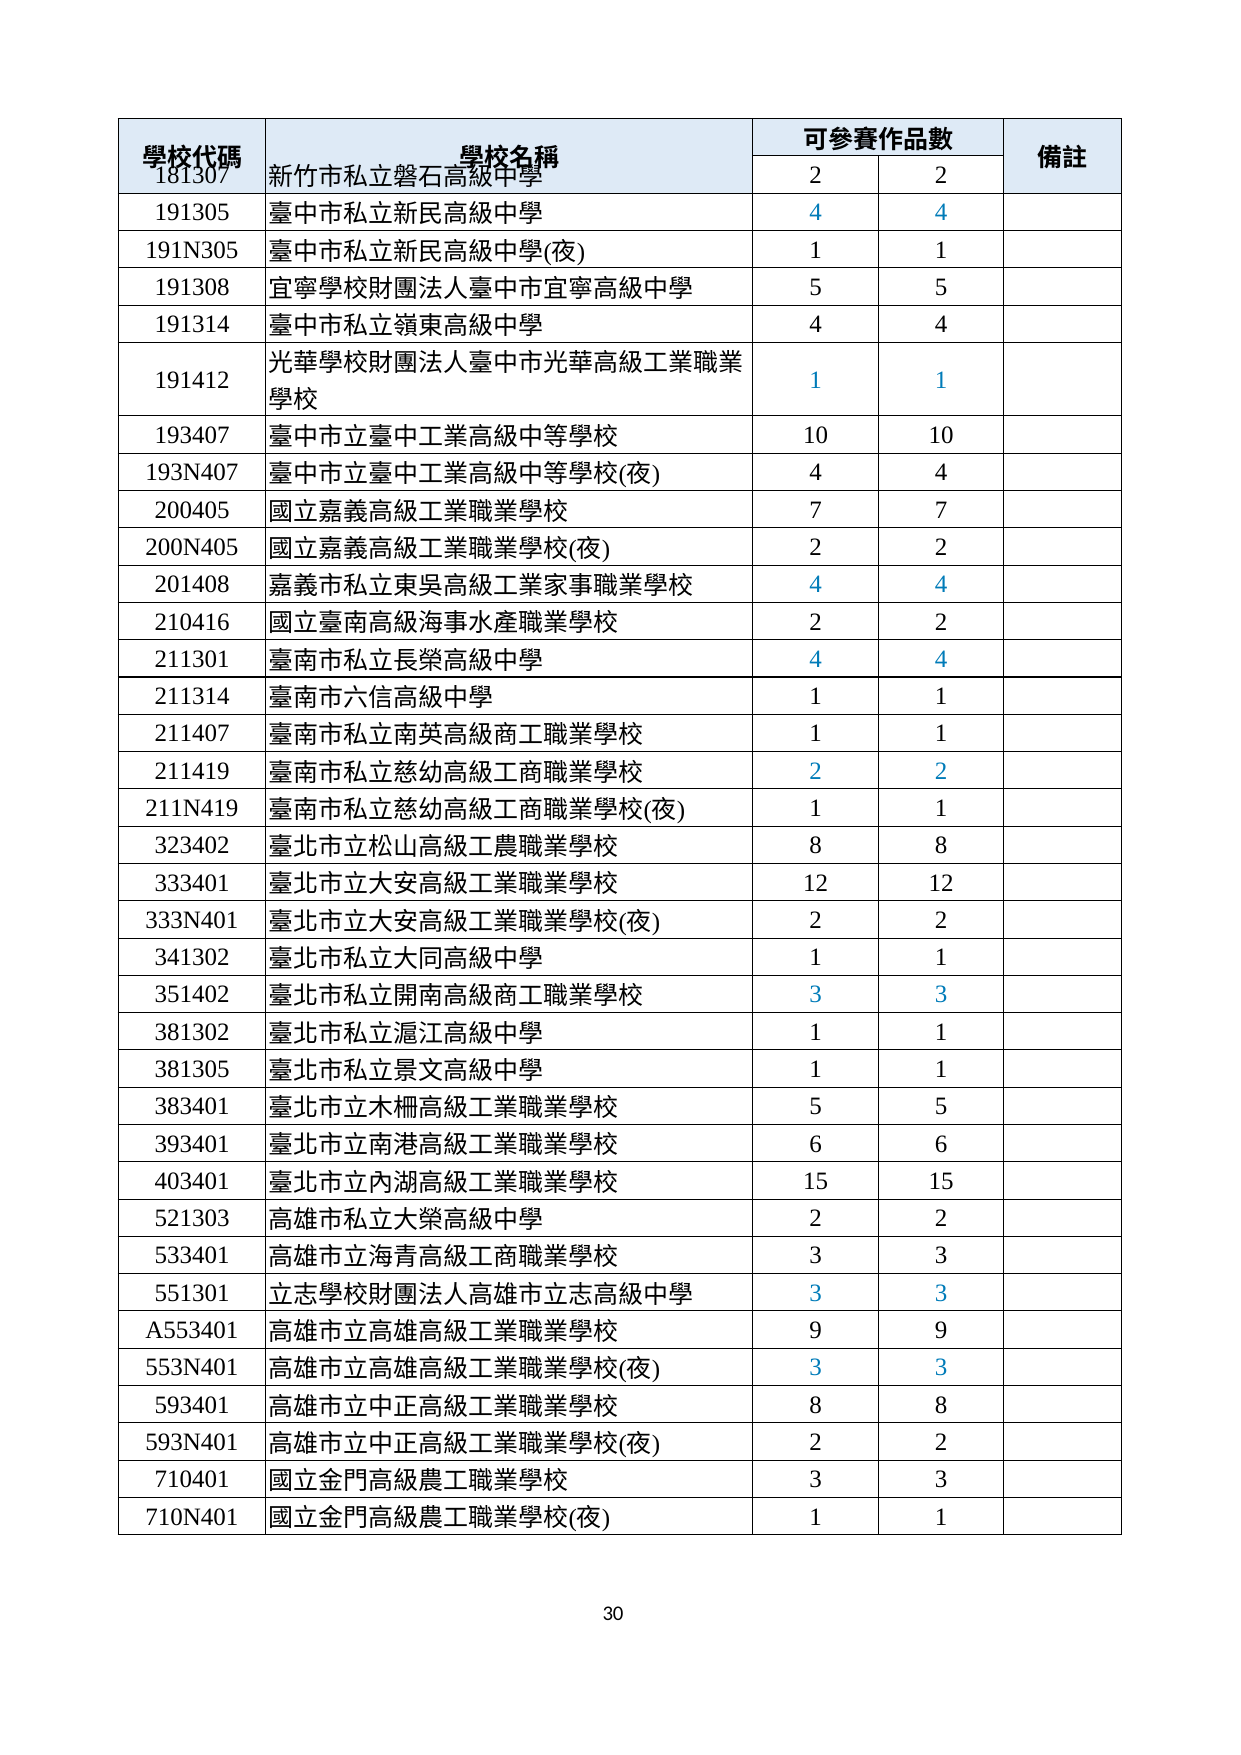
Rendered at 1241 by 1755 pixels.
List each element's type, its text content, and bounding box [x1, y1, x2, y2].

table_cell 381302 [119, 1013, 265, 1049]
table_cell 9 [879, 1311, 1003, 1348]
table_cell A553401 [119, 1311, 265, 1348]
table_cell 1 [879, 939, 1003, 975]
table_cell 臺中市立臺中工業高級中等學校(夜) [266, 454, 752, 490]
table_cell 381305 [119, 1050, 265, 1087]
table_cell [1004, 1423, 1121, 1459]
table_cell 1 [879, 1498, 1003, 1534]
table_cell [1004, 231, 1121, 267]
table_cell 高雄市私立大榮高級中學 [266, 1200, 752, 1236]
table_cell [1004, 416, 1121, 453]
table_cell 7 [879, 491, 1003, 527]
table_cell 臺南市私立慈幼高級工商職業學校 [266, 752, 752, 788]
table_cell 5 [879, 268, 1003, 304]
table_cell 2 [753, 1200, 878, 1236]
table_cell 4 [879, 194, 1003, 230]
table_cell 1 [753, 789, 878, 826]
table_cell 2 [879, 528, 1003, 564]
table_cell 1 [879, 231, 1003, 267]
table_cell 2 [879, 156, 1003, 193]
table_cell [1004, 268, 1121, 304]
table_cell [1004, 1088, 1121, 1124]
table_cell [1004, 1237, 1121, 1273]
table_cell [1004, 752, 1121, 788]
table_cell 6 [879, 1125, 1003, 1161]
table_cell 533401 [119, 1237, 265, 1273]
table_cell 200405 [119, 491, 265, 527]
table_cell 臺中市私立新民高級中學 [266, 194, 752, 230]
table_cell 7 [753, 491, 878, 527]
table_cell 4 [879, 566, 1003, 602]
table_cell 臺南市私立南英高級商工職業學校 [266, 715, 752, 751]
table_cell 9 [753, 1311, 878, 1348]
table_cell 4 [753, 194, 878, 230]
table_cell [1004, 1013, 1121, 1049]
table_cell 2 [753, 901, 878, 937]
table_cell 1 [879, 1050, 1003, 1087]
table_cell 臺中市立臺中工業高級中等學校 [266, 416, 752, 453]
table_cell 593401 [119, 1386, 265, 1422]
table_cell 1 [879, 789, 1003, 826]
table_cell 593N401 [119, 1423, 265, 1459]
table_cell 1 [753, 231, 878, 267]
table_cell 國立金門高級農工職業學校(夜) [266, 1498, 752, 1534]
table_header [266, 119, 752, 155]
table_cell 3 [753, 1237, 878, 1273]
table_cell [1004, 827, 1121, 863]
table_cell [1004, 454, 1121, 490]
table_cell 10 [753, 416, 878, 453]
table_cell 191412 [119, 343, 265, 415]
table_cell [1004, 789, 1121, 826]
table_cell 4 [879, 306, 1003, 342]
table_cell 3 [879, 1461, 1003, 1497]
table_cell [1004, 306, 1121, 342]
table_cell 1 [879, 1013, 1003, 1049]
table_cell [1004, 1461, 1121, 1497]
table_cell 710401 [119, 1461, 265, 1497]
table_cell 4 [879, 640, 1003, 676]
table_cell 2 [753, 1423, 878, 1459]
table_cell [1004, 901, 1121, 937]
table_cell 393401 [119, 1125, 265, 1161]
table_cell [1004, 939, 1121, 975]
table_cell 3 [753, 1274, 878, 1310]
table_cell 211407 [119, 715, 265, 751]
table_cell 臺南市私立長榮高級中學 [266, 640, 752, 676]
table_header 可參賽作品數 [753, 119, 1003, 155]
table_cell 553N401 [119, 1349, 265, 1385]
table_cell 1 [753, 1498, 878, 1534]
table_cell 333N401 [119, 901, 265, 937]
table_cell 211N419 [119, 789, 265, 826]
table_cell 1 [879, 343, 1003, 415]
table_cell 8 [753, 827, 878, 863]
table_cell 臺北市立木柵高級工業職業學校 [266, 1088, 752, 1124]
table_cell 3 [753, 976, 878, 1012]
table_cell [1004, 1162, 1121, 1198]
table_cell 臺南市私立慈幼高級工商職業學校(夜) [266, 789, 752, 826]
table_cell 403401 [119, 1162, 265, 1198]
table_cell 211301 [119, 640, 265, 676]
table_cell 4 [753, 566, 878, 602]
table_cell [1004, 1050, 1121, 1087]
table_cell 臺北市立大安高級工業職業學校(夜) [266, 901, 752, 937]
table_cell 4 [879, 454, 1003, 490]
table_cell [1004, 528, 1121, 564]
table_cell 嘉義市私立東吳高級工業家事職業學校 [266, 566, 752, 602]
table_cell 12 [753, 864, 878, 900]
table_cell 1 [753, 1050, 878, 1087]
table_cell 臺北市私立大同高級中學 [266, 939, 752, 975]
table_cell 211419 [119, 752, 265, 788]
table_cell 191N305 [119, 231, 265, 267]
table_cell [1004, 343, 1121, 415]
table_cell 3 [879, 1274, 1003, 1310]
table_cell 2 [753, 603, 878, 639]
table_cell 8 [879, 1386, 1003, 1422]
table_cell 193407 [119, 416, 265, 453]
table_cell 新竹市私立磐石高級中學 [266, 155, 752, 193]
table_cell 191305 [119, 194, 265, 230]
table_cell [1004, 1311, 1121, 1348]
table_cell 3 [879, 1237, 1003, 1273]
table_cell 2 [879, 901, 1003, 937]
table_cell 191308 [119, 268, 265, 304]
table_cell 341302 [119, 939, 265, 975]
table_cell 國立嘉義高級工業職業學校(夜) [266, 528, 752, 564]
table_cell 1 [753, 678, 878, 714]
table_cell 3 [879, 1349, 1003, 1385]
table_cell 193N407 [119, 454, 265, 490]
table_cell 高雄市立高雄高級工業職業學校 [266, 1311, 752, 1348]
table_cell 5 [753, 1088, 878, 1124]
table_cell 211314 [119, 678, 265, 714]
table_header [1004, 119, 1121, 155]
table_cell 4 [753, 454, 878, 490]
table_cell [1004, 678, 1121, 714]
table_cell 高雄市立中正高級工業職業學校 [266, 1386, 752, 1422]
table_cell [1004, 1125, 1121, 1161]
table_cell 15 [879, 1162, 1003, 1198]
table_cell [1004, 155, 1121, 193]
table_cell 5 [753, 268, 878, 304]
table_cell 2 [879, 1200, 1003, 1236]
table_cell 1 [753, 715, 878, 751]
table_cell 3 [753, 1461, 878, 1497]
table_cell 191314 [119, 306, 265, 342]
table_cell 200N405 [119, 528, 265, 564]
table_cell 高雄市立中正高級工業職業學校(夜) [266, 1423, 752, 1459]
table_cell 2 [879, 603, 1003, 639]
table_cell 1 [753, 343, 878, 415]
table_cell 臺北市私立景文高級中學 [266, 1050, 752, 1087]
table_cell 臺北市立松山高級工農職業學校 [266, 827, 752, 863]
table_cell 臺北市立大安高級工業職業學校 [266, 864, 752, 900]
table_cell [1004, 1386, 1121, 1422]
table_cell 臺中市私立嶺東高級中學 [266, 306, 752, 342]
table_cell 4 [753, 640, 878, 676]
table_cell [1004, 864, 1121, 900]
table_cell 4 [753, 306, 878, 342]
table_cell 光華學校財團法人臺中市光華高級工業職業學校 [266, 343, 752, 415]
table_cell [1004, 566, 1121, 602]
table_cell 351402 [119, 976, 265, 1012]
table_cell 3 [753, 1349, 878, 1385]
table_header [119, 119, 265, 155]
table_cell [1004, 1200, 1121, 1236]
table_cell [1004, 976, 1121, 1012]
table_cell 181307 [119, 155, 265, 193]
table_cell 臺北市私立開南高級商工職業學校 [266, 976, 752, 1012]
table_cell 8 [879, 827, 1003, 863]
table_cell 立志學校財團法人高雄市立志高級中學 [266, 1274, 752, 1310]
table_cell [1004, 194, 1121, 230]
table_cell 5 [879, 1088, 1003, 1124]
table_cell [1004, 491, 1121, 527]
table_cell 臺南市六信高級中學 [266, 678, 752, 714]
table_cell [1004, 1498, 1121, 1534]
table_cell 高雄市立海青高級工商職業學校 [266, 1237, 752, 1273]
table_cell 12 [879, 864, 1003, 900]
table_cell 10 [879, 416, 1003, 453]
table_cell 333401 [119, 864, 265, 900]
table_cell 323402 [119, 827, 265, 863]
table_cell [1004, 640, 1121, 676]
table_cell 國立金門高級農工職業學校 [266, 1461, 752, 1497]
table_cell 臺中市私立新民高級中學(夜) [266, 231, 752, 267]
table_cell 710N401 [119, 1498, 265, 1534]
table_cell 1 [753, 939, 878, 975]
table_cell [1004, 715, 1121, 751]
table_cell 國立嘉義高級工業職業學校 [266, 491, 752, 527]
table_cell 國立臺南高級海事水產職業學校 [266, 603, 752, 639]
table_cell [1004, 1274, 1121, 1310]
table_cell 1 [753, 1013, 878, 1049]
table_cell 臺北市私立滬江高級中學 [266, 1013, 752, 1049]
table_cell 383401 [119, 1088, 265, 1124]
table_cell 6 [753, 1125, 878, 1161]
table_cell [1004, 603, 1121, 639]
table_cell 521303 [119, 1200, 265, 1236]
table_cell 2 [753, 752, 878, 788]
table_cell 2 [879, 752, 1003, 788]
table_cell 1 [879, 678, 1003, 714]
table_cell 3 [879, 976, 1003, 1012]
table_cell 1 [879, 715, 1003, 751]
table_cell 高雄市立高雄高級工業職業學校(夜) [266, 1349, 752, 1385]
table_cell 2 [753, 156, 878, 193]
table_cell 201408 [119, 566, 265, 602]
table_cell 2 [753, 528, 878, 564]
table_cell 臺北市立南港高級工業職業學校 [266, 1125, 752, 1161]
table_cell 15 [753, 1162, 878, 1198]
table_cell 2 [879, 1423, 1003, 1459]
table_cell 210416 [119, 603, 265, 639]
table_cell 宜寧學校財團法人臺中市宜寧高級中學 [266, 268, 752, 304]
table_cell 8 [753, 1386, 878, 1422]
table_cell [1004, 1349, 1121, 1385]
table_cell 551301 [119, 1274, 265, 1310]
table_cell 臺北市立內湖高級工業職業學校 [266, 1162, 752, 1198]
